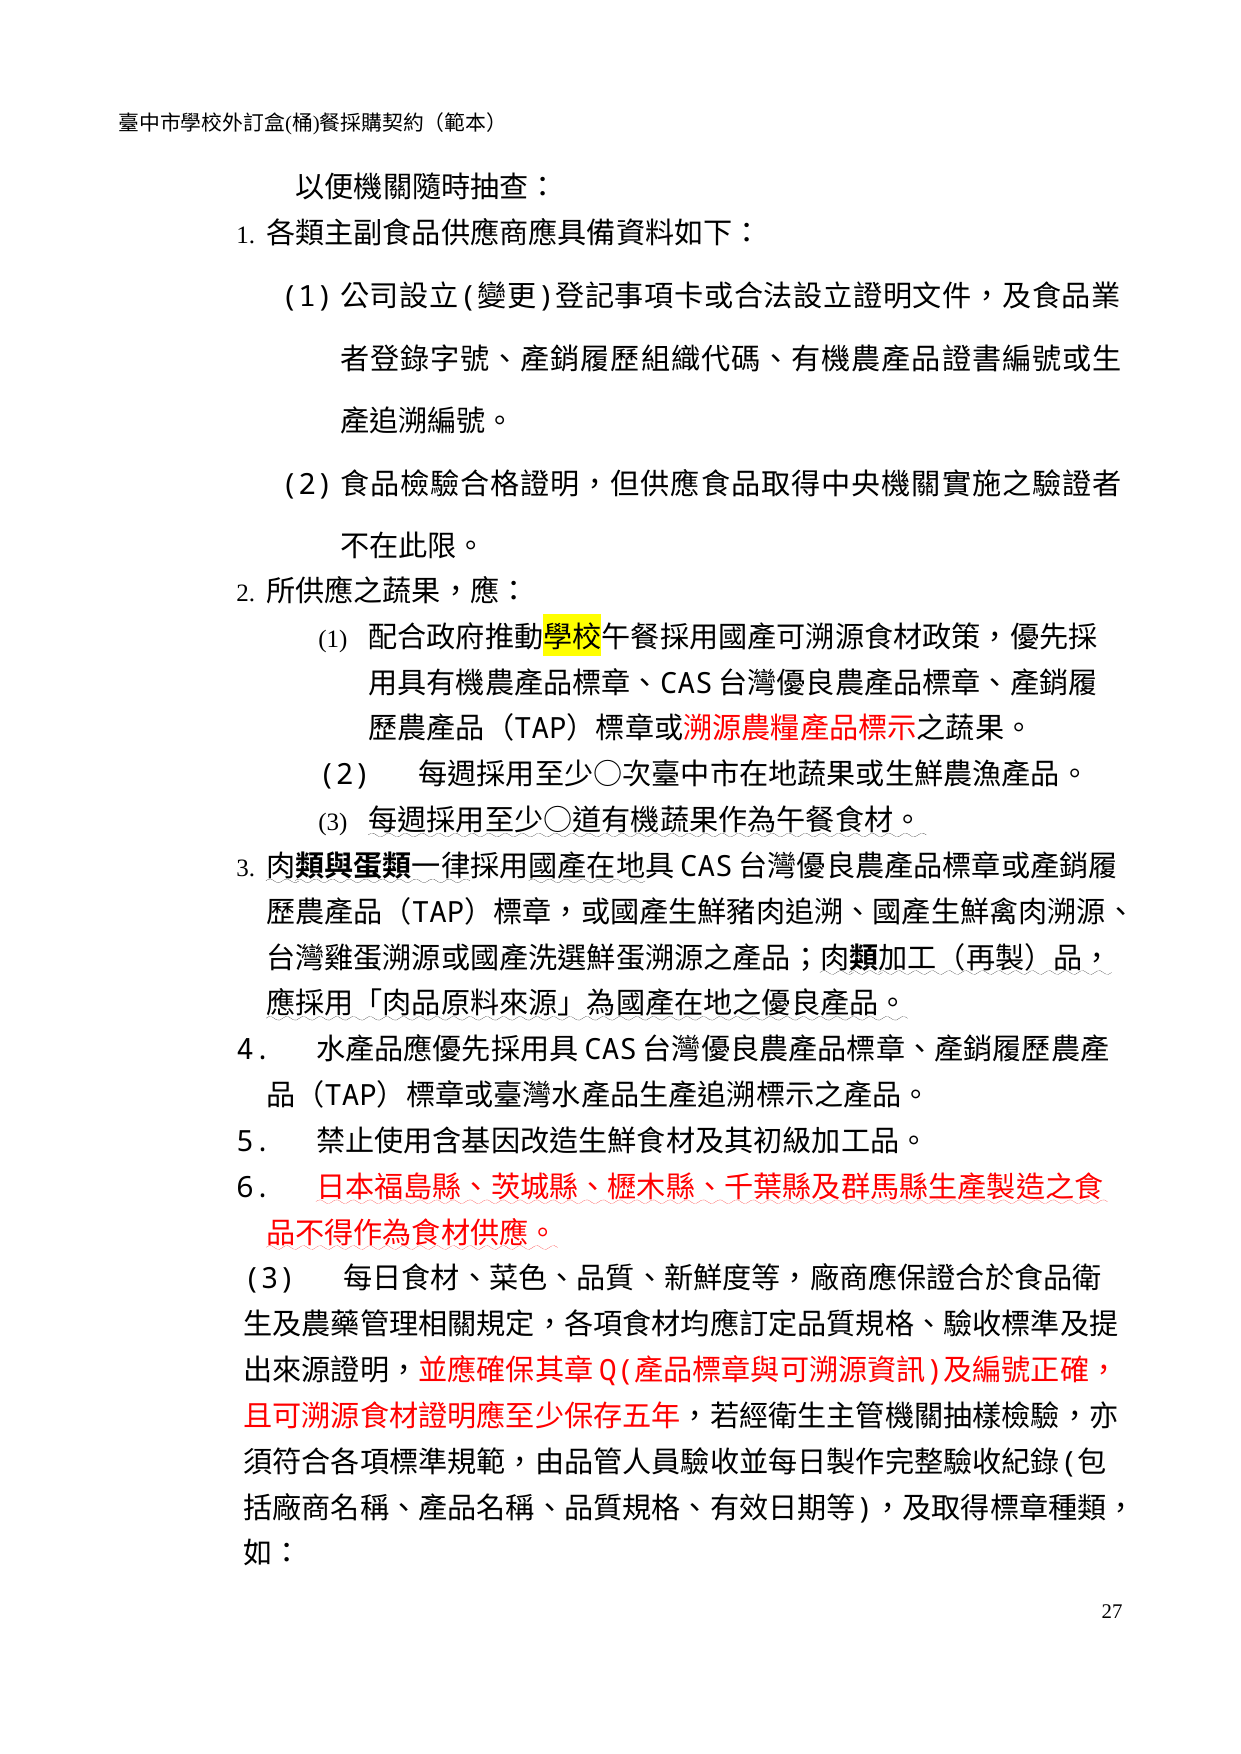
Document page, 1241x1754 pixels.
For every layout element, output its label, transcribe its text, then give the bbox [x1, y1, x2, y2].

list 食品檢驗合格證明，但供應食品取得中央機關實施之驗證者不在此限。 [281, 440, 1122, 565]
list 每週採用至少○道有機蔬果作為午餐食材。 [318, 794, 1122, 840]
list 配合政府推動學校午餐採用國產可溯源食材政策，優先採用具有機農產品標章、CAS台灣優良農產品標章、產銷履歷農產品（TAP）標章或溯源農糧產品標示之蔬果。 [318, 611, 1122, 748]
list 所供應之蔬果，應： [236, 565, 1122, 611]
list 水產品應優先採用具CAS台灣優良農產品標章、產銷履歷農產品（TAP）標章或臺灣水產品生產追溯標示之產品。 [236, 1023, 1122, 1115]
list 肉類與蛋類一律採用國產在地具CAS台灣優良農產品標章或產銷履歷農產品（TAP）標章，或國產生鮮豬肉追溯、國產生鮮禽肉溯源、台灣雞蛋溯源或國產洗選鮮蛋溯源之產品；肉類加工（再製）品，應採用「肉品原料來源」為國產在地之優良產品。 [236, 840, 1122, 1023]
list 日本福島縣、茨城縣、櫪木縣、千葉縣及群馬縣生產製造之食品不得作為食材供應。 [236, 1161, 1122, 1252]
list 各類主副食品供應商應具備資料如下： [236, 206, 1122, 252]
list 公司設立(變更)登記事項卡或合法設立證明文件，及食品業者登錄字號、產銷履歷組織代碼、有機農產品證書編號或生產追溯編號。 [281, 252, 1122, 440]
list 每週採用至少○次臺中市在地蔬果或生鮮農漁產品。 [318, 748, 1122, 794]
list 以便機關隨時抽查： [206, 161, 1122, 206]
list 每日食材、菜色、品質、新鮮度等，廠商應保證合於食品衛生及農藥管理相關規定，各項食材均應訂定品質規格、驗收標準及提出來源證明，並應確保其章Q(產品標章與可溯源資訊)及編號正確，且可溯源食材證明應至少保存五年，若經衛生主管機關抽樣檢驗，亦須符合各項標準規範，由品管人員驗收並每日製作完整驗收紀錄(包括廠商名稱、產品名稱、品質規格、有效日期等)，及取得標章種類，如： [243, 1252, 1122, 1573]
list 禁止使用含基因改造生鮮食材及其初級加工品。 [236, 1115, 1122, 1161]
